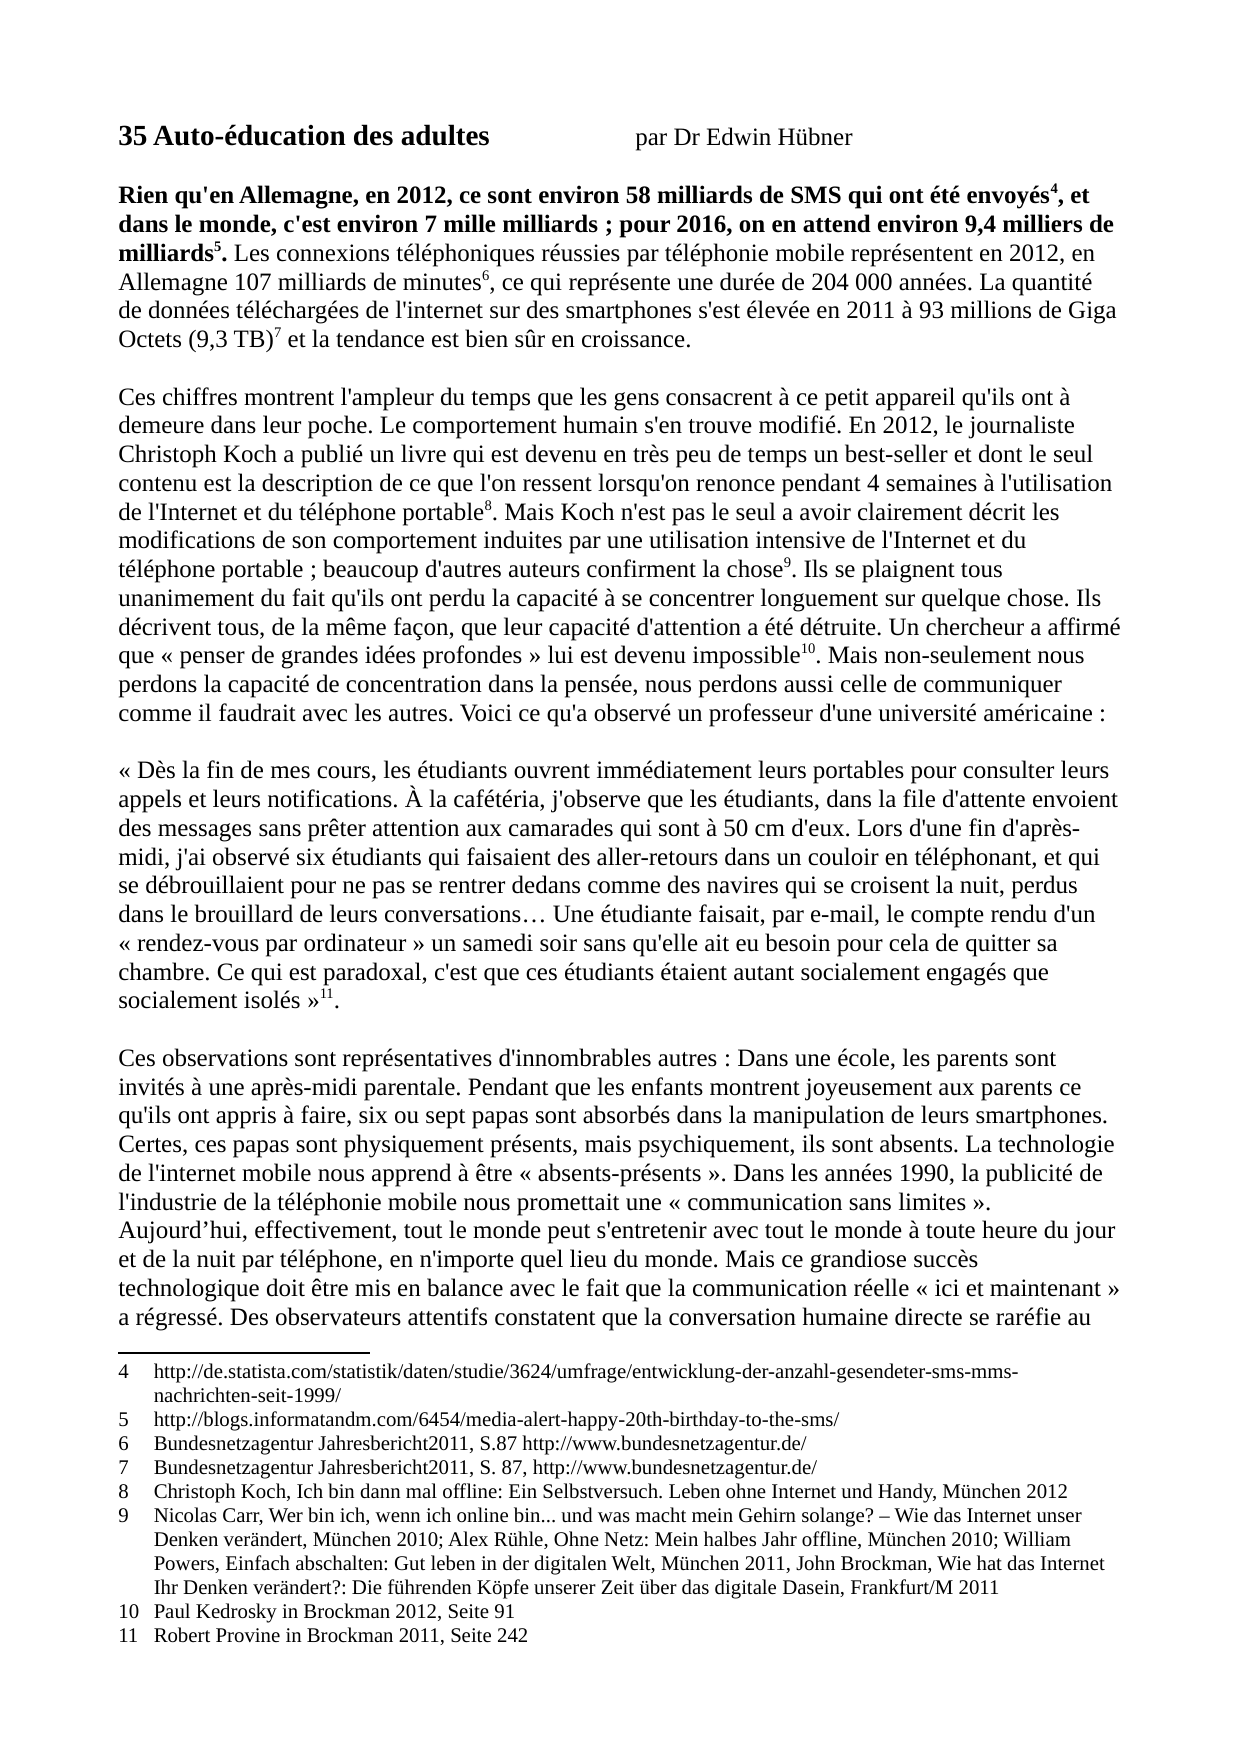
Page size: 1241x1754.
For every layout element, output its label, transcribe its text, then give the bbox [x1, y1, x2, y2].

text Christoph Koch, Ich bin dann mal offline: Ein Selbstversuch. Leben ohne Internet und Handy, München 2012 [118, 1479, 1122, 1503]
text Nicolas Carr, Wer bin ich, wenn ich online bin... und was macht mein Gehirn solange? – Wie das Internet unser Denken verändert, München 2010; Alex Rühle, Ohne Netz: Mein halbes Jahr offline, München 2010; William Powers, Einfach abschalten: Gut leben in der digitalen Welt, München 2011, John Brockman, Wie hat das Internet Ihr Denken verändert?: Die führenden Köpfe unserer Zeit über das digitale Dasein, Frankfurt/M 2011 [118, 1503, 1122, 1599]
text Robert Provine in Brockman 2011, Seite 242 [118, 1623, 1122, 1647]
text Bundesnetzagentur Jahresbericht2011, S. 87, http://www.bundesnetzagentur.de/ [118, 1455, 1122, 1479]
text Rien qu'en Allemagne, en 2012, ce sont environ 58 milliards de SMS qui ont été envoyés, et dans le monde, c'est environ 7 mille milliards ; pour 2016, on en attend environ 9,4 milliers de milliards. Les connexions téléphoniques réussies par téléphonie mobile représentent en 2012, en Allemagne 107 milliards de minutes, ce qui représente une durée de 204 000 années. La quantité de données téléchargées de l'internet sur des smartphones s'est élevée en 2011 à 93 millions de Giga Octets (9,3 TB) et la tendance est bien sûr en croissance. [118, 180, 1122, 353]
text Ces observations sont représentatives d'innombrables autres : Dans une école, les parents sont invités à une après-midi parentale. Pendant que les enfants montrent joyeusement aux parents ce qu'ils ont appris à faire, six ou sept papas sont absorbés dans la manipulation de leurs smartphones. Certes, ces papas sont physiquement présents, mais psychiquement, ils sont absents. La technologie de l'internet mobile nous apprend à être « absents-présents ». Dans les années 1990, la publicité de l'industrie de la téléphonie mobile nous promettait une « communication sans limites ». Aujourd’hui, effectivement, tout le monde peut s'entretenir avec tout le monde à toute heure du jour et de la nuit par téléphone, en n'importe quel lieu du monde. Mais ce grandiose succès technologique doit être mis en balance avec le fait que la communication réelle « ici et maintenant » a régressé. Des observateurs attentifs constatent que la conversation humaine directe se raréfie au [118, 1043, 1122, 1330]
text 35 Auto-éducation des adultes par Dr Edwin Hübner [118, 118, 1122, 152]
text Ces chiffres montrent l'ampleur du temps que les gens consacrent à ce petit appareil qu'ils ont à demeure dans leur poche. Le comportement humain s'en trouve modifié. En 2012, le journaliste Christoph Koch a publié un livre qui est devenu en très peu de temps un best-seller et dont le seul contenu est la description de ce que l'on ressent lorsqu'on renonce pendant 4 semaines à l'utilisation de l'Internet et du téléphone portable. Mais Koch n'est pas le seul a avoir clairement décrit les modifications de son comportement induites par une utilisation intensive de l'Internet et du téléphone portable ; beaucoup d'autres auteurs confirment la chose. Ils se plaignent tous unanimement du fait qu'ils ont perdu la capacité à se concentrer longuement sur quelque chose. Ils décrivent tous, de la même façon, que leur capacité d'attention a été détruite. Un chercheur a affirmé que « penser de grandes idées profondes » lui est devenu impossible. Mais non-seulement nous perdons la capacité de concentration dans la pensée, nous perdons aussi celle de communiquer comme il faudrait avec les autres. Voici ce qu'a observé un professeur d'une université américaine : [118, 382, 1122, 727]
text http://de.statista.com/statistik/daten/studie/3624/umfrage/entwicklung-der-anzahl-gesendeter-sms-mms-nachrichten-seit-1999/ [118, 1359, 1122, 1407]
text Bundesnetzagentur Jahresbericht2011, S.87 http://www.bundesnetzagentur.de/ [118, 1431, 1122, 1455]
text Paul Kedrosky in Brockman 2012, Seite 91 [118, 1599, 1122, 1623]
text « Dès la fin de mes cours, les étudiants ouvrent immédiatement leurs portables pour consulter leurs appels et leurs notifications. À la cafétéria, j'observe que les étudiants, dans la file d'attente envoient des messages sans prêter attention aux camarades qui sont à 50 cm d'eux. Lors d'une fin d'après-midi, j'ai observé six étudiants qui faisaient des aller-retours dans un couloir en téléphonant, et qui se débrouillaient pour ne pas se rentrer dedans comme des navires qui se croisent la nuit, perdus dans le brouillard de leurs conversations… Une étudiante faisait, par e-mail, le compte rendu d'un « rendez-vous par ordinateur » un samedi soir sans qu'elle ait eu besoin pour cela de quitter sa chambre. Ce qui est paradoxal, c'est que ces étudiants étaient autant socialement engagés que socialement isolés ». [118, 755, 1122, 1014]
text http://blogs.informatandm.com/6454/media-alert-happy-20th-birthday-to-the-sms/ [118, 1407, 1122, 1431]
